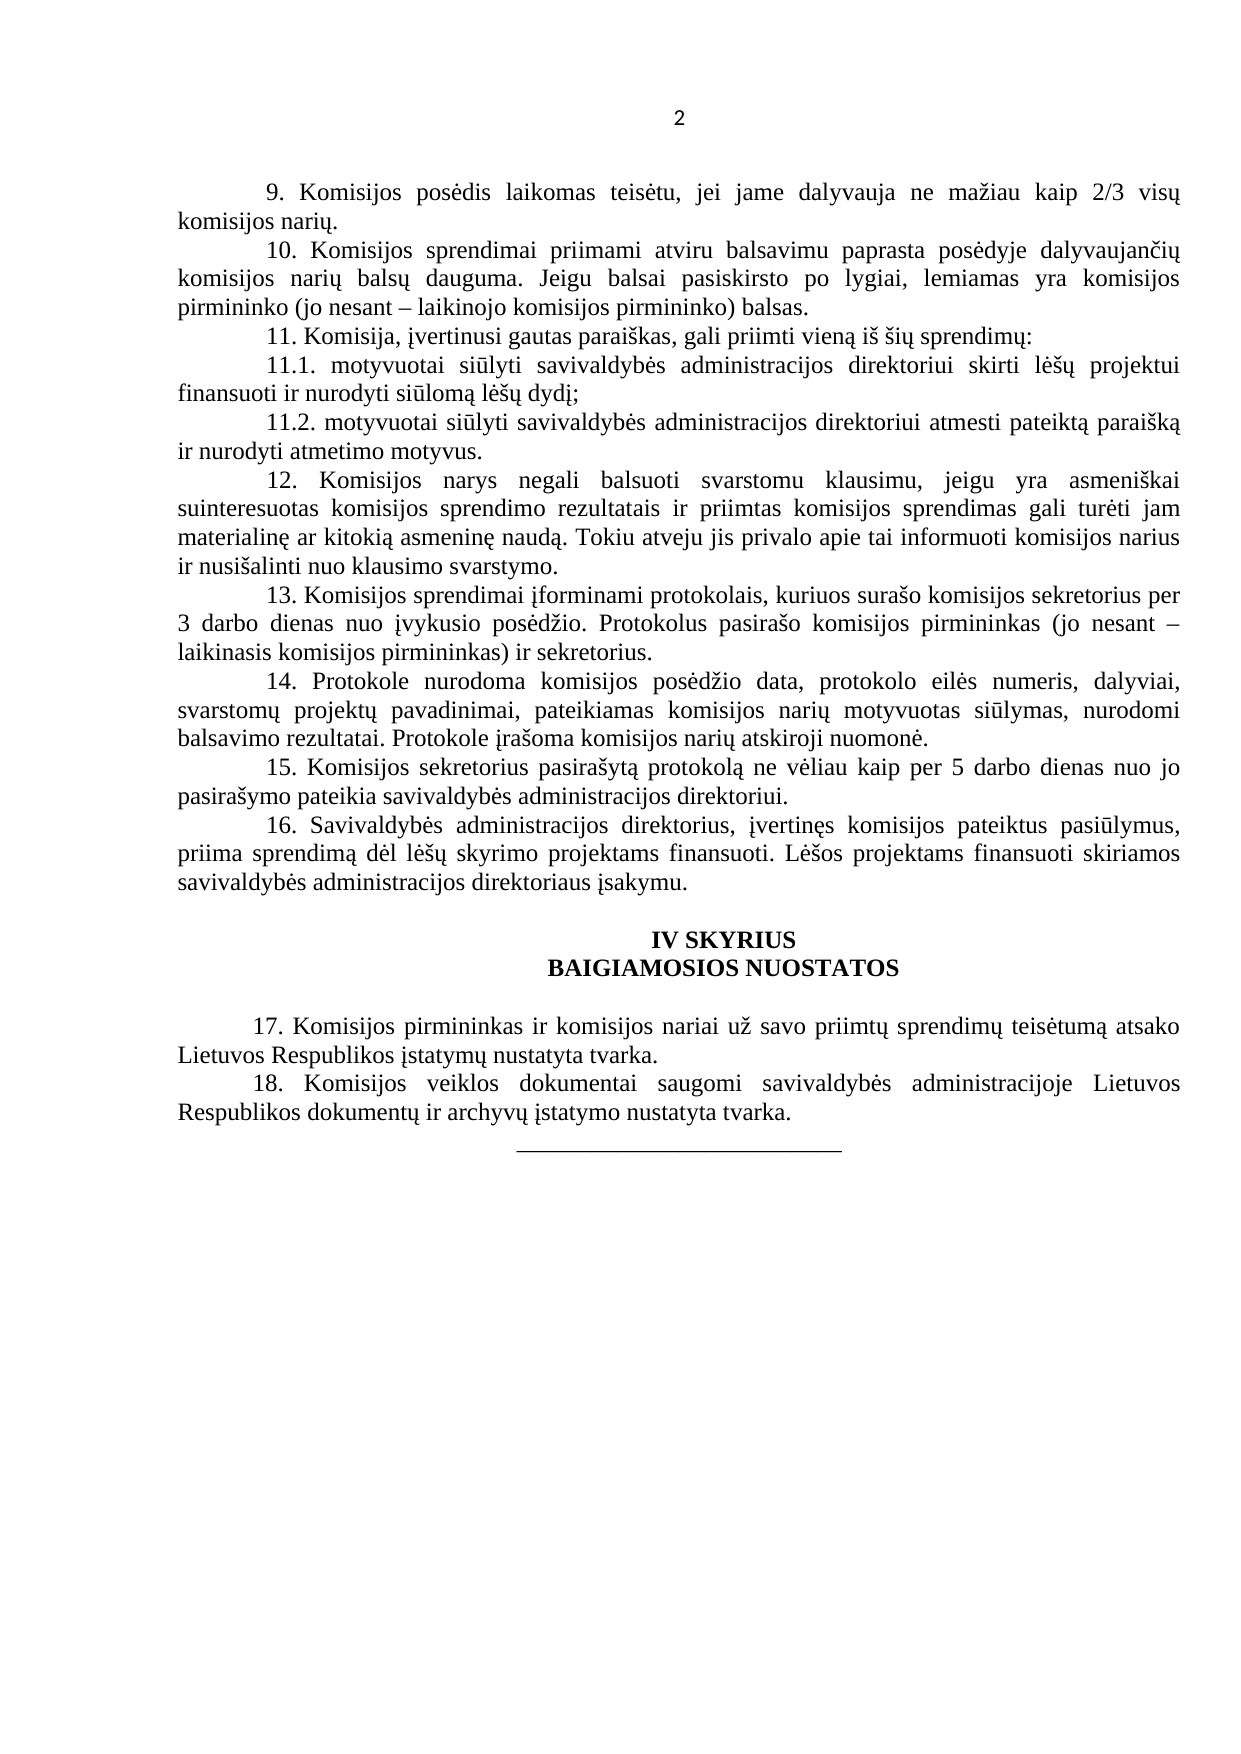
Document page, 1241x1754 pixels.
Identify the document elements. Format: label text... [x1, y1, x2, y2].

text 11.2. motyvuotai siūlyti savivaldybės administracijos direktoriui atmesti pateiktą paraišką ir nurodyti atmetimo motyvus. [177, 407, 1181, 465]
text 9. Komisijos posėdis laikomas teisėtu, jei jame dalyvauja ne mažiau kaip 2/3 visų komisijos narių. [177, 177, 1181, 235]
text 13. Komisijos sprendimai įforminami protokolais, kuriuos surašo komisijos sekretorius per 3 darbo dienas nuo įvykusio posėdžio. Protokolus pasirašo komisijos pirmininkas (jo nesant – laikinasis komisijos pirmininkas) ir sekretorius. [177, 580, 1181, 666]
text BAIGIAMOSIOS NUOSTATOS [177, 953, 1181, 982]
text IV SKYRIUS [177, 925, 1181, 953]
text 10. Komisijos sprendimai priimami atviru balsavimu paprasta posėdyje dalyvaujančių komisijos narių balsų dauguma. Jeigu balsai pasiskirsto po lygiai, lemiamas yra komisijos pirmininko (jo nesant – laikinojo komisijos pirmininko) balsas. [177, 235, 1181, 321]
text 15. Komisijos sekretorius pasirašytą protokolą ne vėliau kaip per 5 darbo dienas nuo jo pasirašymo pateikia savivaldybės administracijos direktoriui. [177, 752, 1181, 810]
text 12. Komisijos narys negali balsuoti svarstomu klausimu, jeigu yra asmeniškai suinteresuotas komisijos sprendimo rezultatais ir priimtas komisijos sprendimas gali turėti jam materialinę ar kitokią asmeninę naudą. Tokiu atveju jis privalo apie tai informuoti komisijos narius ir nusišalinti nuo klausimo svarstymo. [177, 465, 1181, 580]
text 18. Komisijos veiklos dokumentai saugomi savivaldybės administracijoje Lietuvos Respublikos dokumentų ir archyvų įstatymo nustatyta tvarka. [177, 1068, 1181, 1126]
text 11. Komisija, įvertinusi gautas paraiškas, gali priimti vieną iš šių sprendimų: [177, 321, 1181, 350]
text 17. Komisijos pirmininkas ir komisijos nariai už savo priimtų sprendimų teisėtumą atsako Lietuvos Respublikos įstatymų nustatyta tvarka. [177, 1011, 1181, 1068]
text __________________________ [177, 1126, 1181, 1155]
text 11.1. motyvuotai siūlyti savivaldybės administracijos direktoriui skirti lėšų projektui finansuoti ir nurodyti siūlomą lėšų dydį; [177, 350, 1181, 407]
text 16. Savivaldybės administracijos direktorius, įvertinęs komisijos pateiktus pasiūlymus, priima sprendimą dėl lėšų skyrimo projektams finansuoti. Lėšos projektams finansuoti skiriamos savivaldybės administracijos direktoriaus įsakymu. [177, 810, 1181, 896]
text 14. Protokole nurodoma komisijos posėdžio data, protokolo eilės numeris, dalyviai, svarstomų projektų pavadinimai, pateikiamas komisijos narių motyvuotas siūlymas, nurodomi balsavimo rezultatai. Protokole įrašoma komisijos narių atskiroji nuomonė. [177, 666, 1181, 752]
